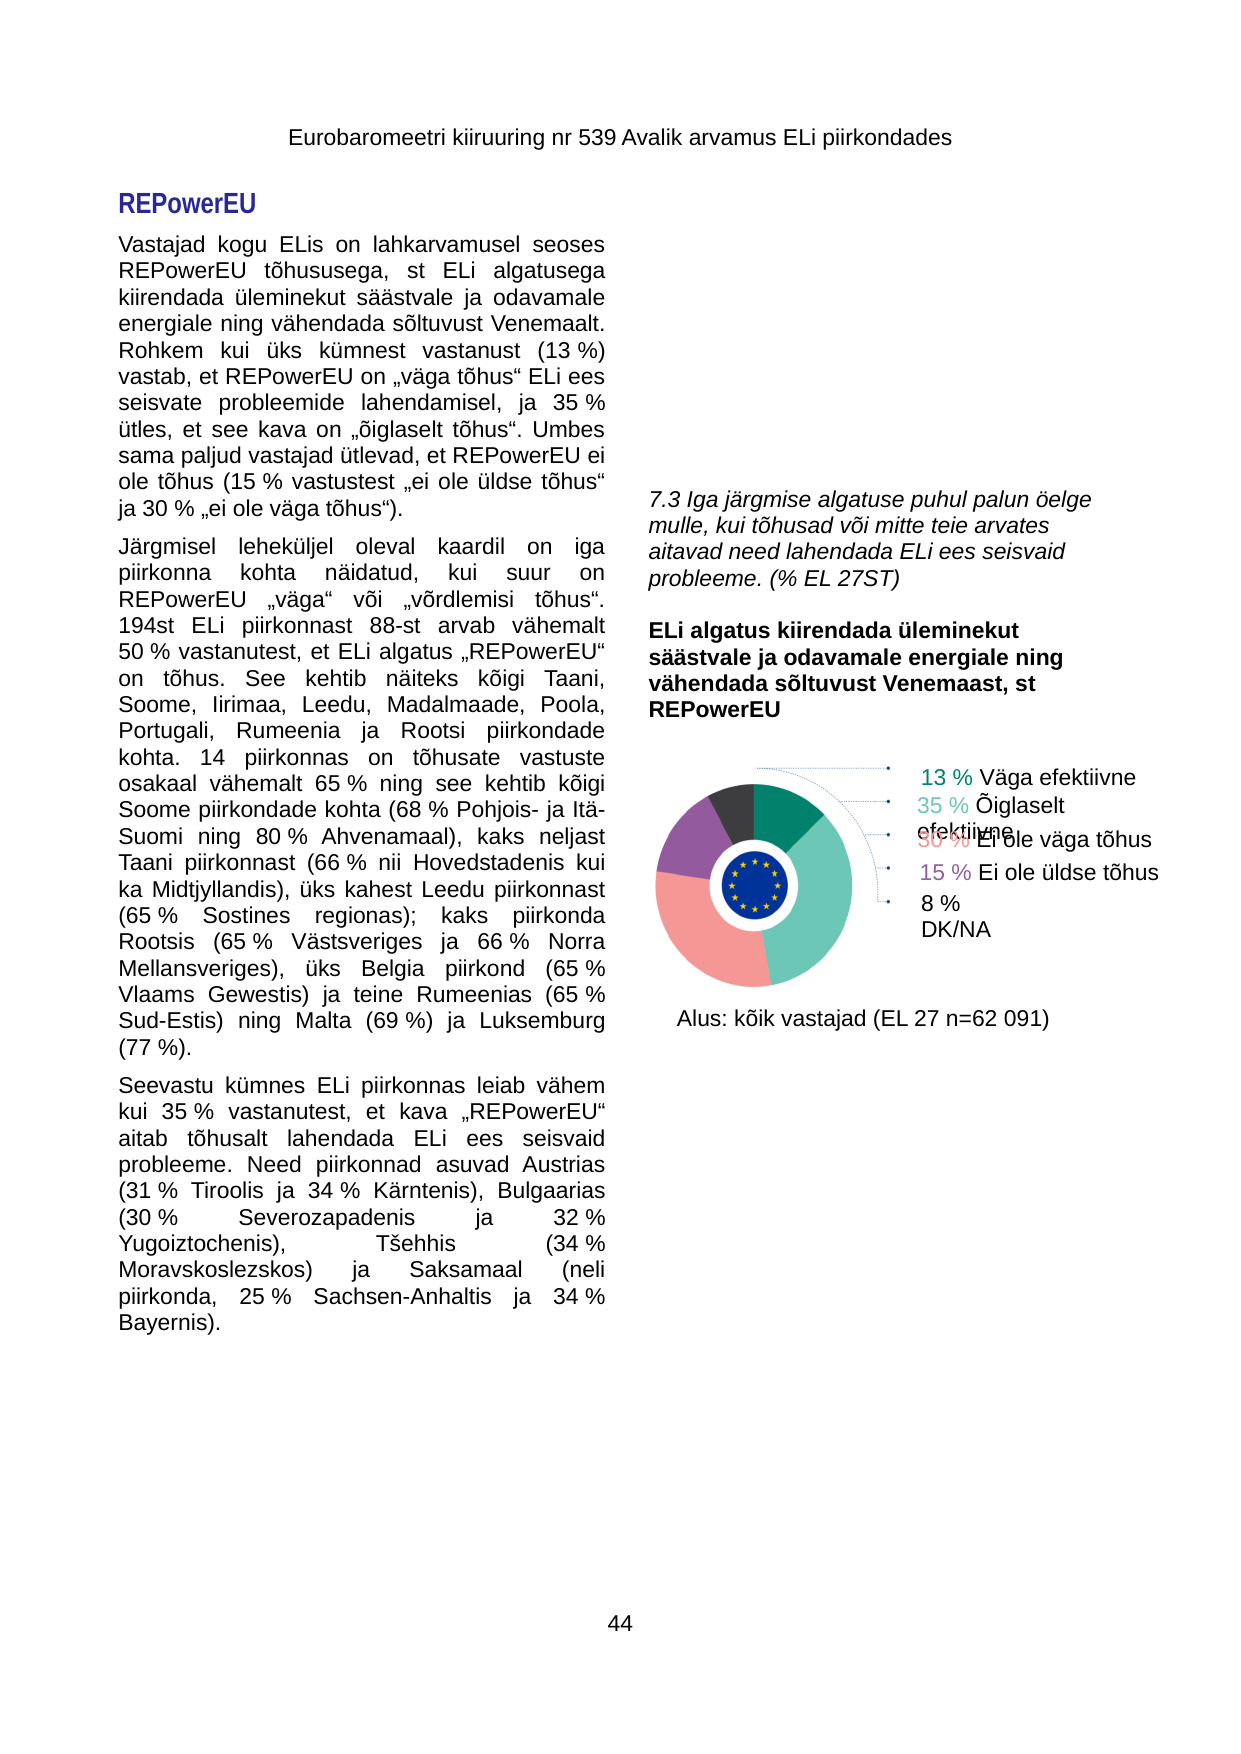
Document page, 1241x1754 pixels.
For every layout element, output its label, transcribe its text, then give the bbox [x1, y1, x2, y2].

text Vastajad kogu ELis on lahkarvamusel seoses REPowerEU tõhususega, st ELi algatusega kiirendada üleminekut säästvale ja odavamale energiale ning vähendada sõltuvust Venemaalt. Rohkem kui üks kümnest vastanust (13 %) vastab, et REPowerEU on „väga tõhus“ ELi ees seisvate probleemide lahendamisel, ja 35 % ütles, et see kava on „õiglaselt tõhus“. Umbes sama paljud vastajad ütlevad, et REPowerEU ei ole tõhus (15 % vastustest „ei ole üldse tõhus“ ja 30 % „ei ole väga tõhus“). [118, 231, 605, 521]
text Järgmisel leheküljel oleval kaardil on iga piirkonna kohta näidatud, kui suur on REPowerEU „väga“ või „võrdlemisi tõhus“. 194st ELi piirkonnast 88-st arvab vähemalt 50 % vastanutest, et ELi algatus „REPowerEU“ on tõhus. See kehtib näiteks kõigi Taani, Soome, Iirimaa, Leedu, Madalmaade, Poola, Portugali, Rumeenia ja Rootsi piirkondade kohta. 14 piirkonnas on tõhusate vastuste osakaal vähemalt 65 % ning see kehtib kõigi Soome piirkondade kohta (68 % Pohjois- ja Itä-Suomi ning 80 % Ahvenamaal), kaks neljast Taani piirkonnast (66 % nii Hovedstadenis kui ka Midtjyllandis), üks kahest Leedu piirkonnast (65 % Sostines regionas); kaks piirkonda Rootsis (65 % Västsveriges ja 66 % Norra Mellansveriges), üks Belgia piirkond (65 % Vlaams Gewestis) ja teine Rumeenias (65 % Sud-Estis) ning Malta (69 %) ja Luksemburg (77 %). [118, 533, 605, 1060]
picture [651, 758, 897, 991]
text REPowerEU [118, 186, 605, 219]
text Seevastu kümnes ELi piirkonnas leiab vähem kui 35 % vastanutest, et kava „REPowerEU“ aitab tõhusalt lahendada ELi ees seisvaid probleeme. Need piirkonnad asuvad Austrias (31 % Tiroolis ja 34 % Kärntenis), Bulgaarias (30 % Severozapadenis ja 32 % Yugoiztochenis), Tšehhis (34 % Moravskoslezskos) ja Saksamaal (neli piirkonda, 25 % Sachsen-Anhaltis ja 34 % Bayernis). [118, 1072, 605, 1335]
